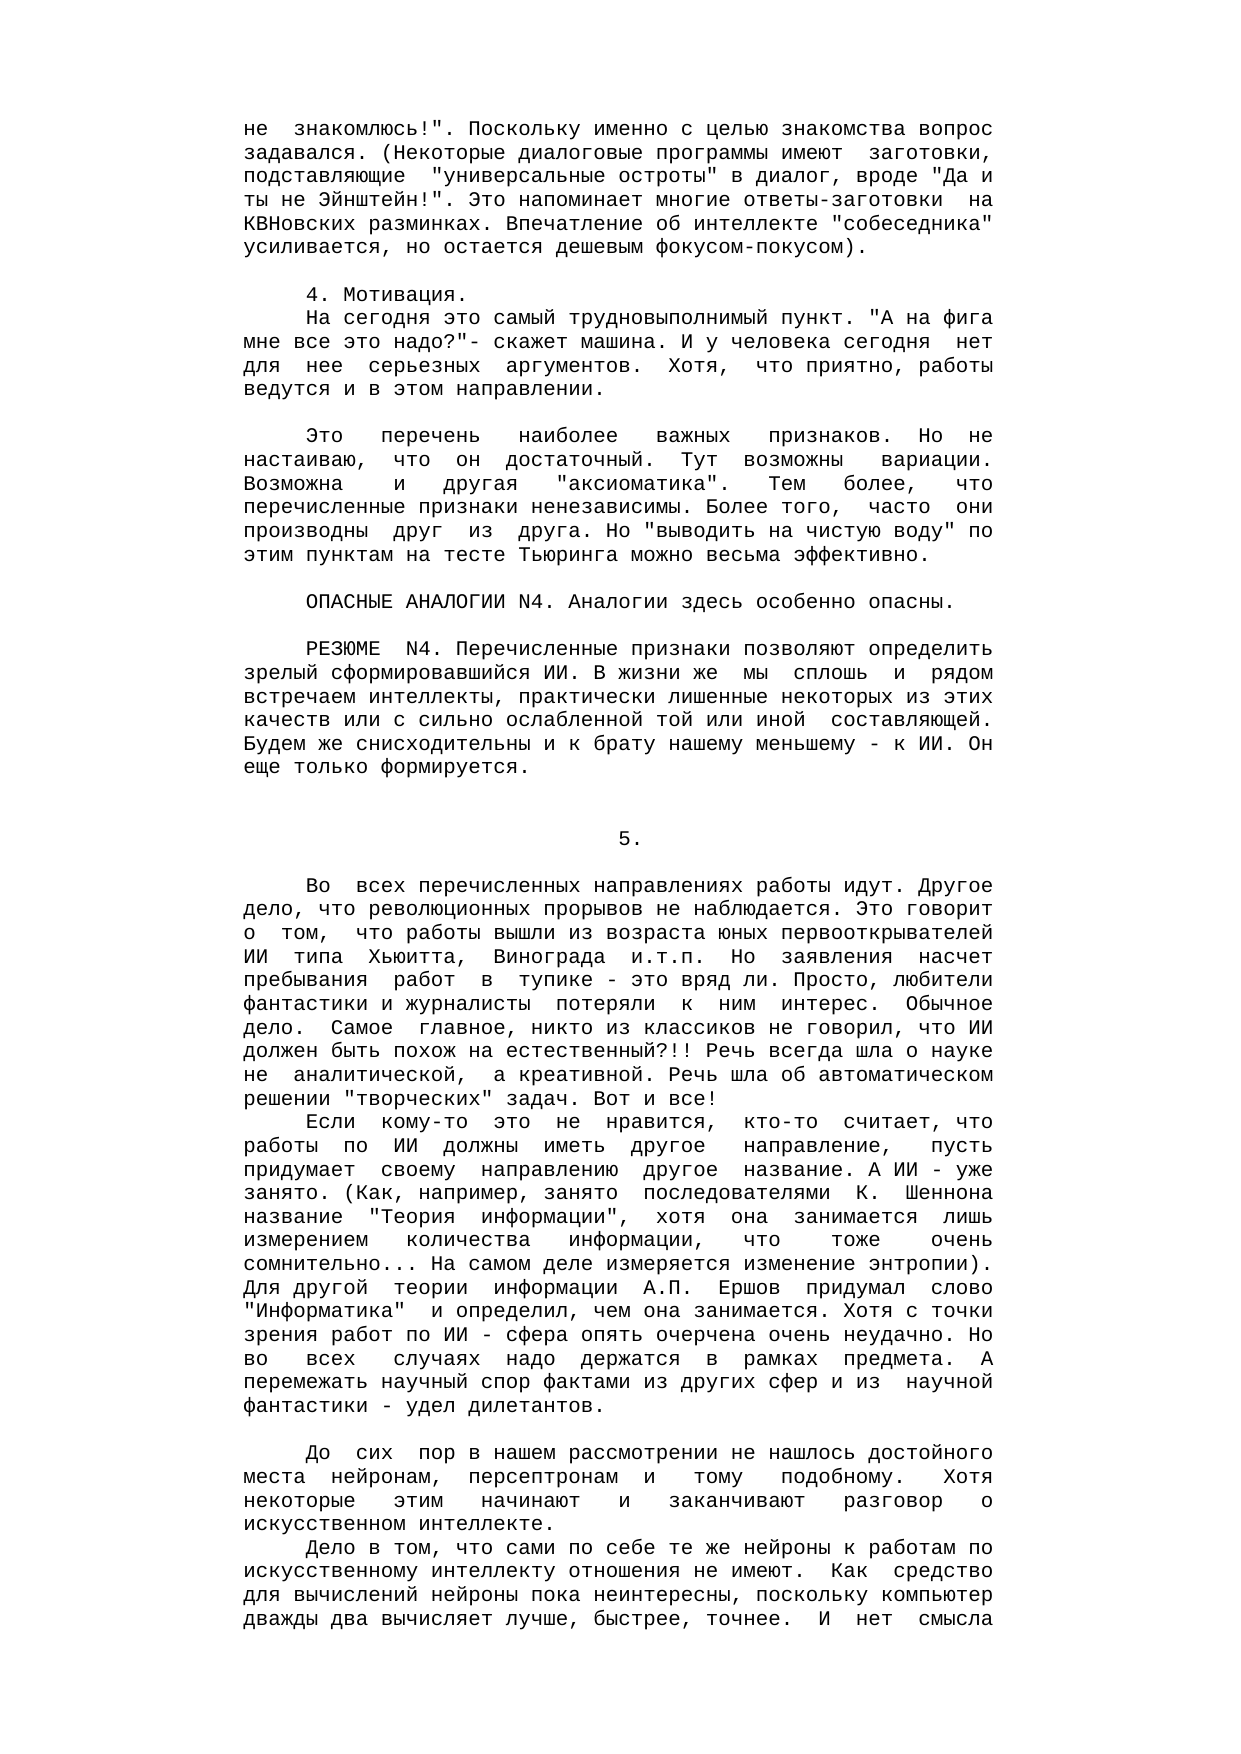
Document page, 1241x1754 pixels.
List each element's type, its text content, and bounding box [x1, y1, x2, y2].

text подставляющие "универсальные остроты" в диалог, вроде "Да и [118, 165, 1122, 189]
text название "Теория информации", хотя она занимается лишь [118, 1206, 1122, 1229]
text перечисленные признаки ненезависимы. Более того, часто они [118, 496, 1122, 520]
text ведутся и в этом направлении. [118, 378, 1122, 402]
text Будем же снисходительны и к брату нашему меньшему - к ИИ. Он [118, 733, 1122, 757]
text Если кому-то это не нравится, кто-то считает, что [118, 1111, 1122, 1135]
text не аналитической, а креативной. Речь шла об автоматическом [118, 1064, 1122, 1088]
text настаиваю, что он достаточный. Тут возможны вариации. [118, 449, 1122, 473]
text о том, что работы вышли из возраста юных первооткрывателей [118, 922, 1122, 946]
text Это перечень наиболее важных признаков. Но не [118, 426, 1122, 449]
text измерением количества информации, что тоже очень [118, 1229, 1122, 1253]
text РЕЗЮМЕ N4. Перечисленные признаки позволяют определить [118, 638, 1122, 662]
text "Информатика" и определил, чем она занимается. Хотя с точки [118, 1300, 1122, 1324]
text занято. (Как, например, занято последователями К. Шеннона [118, 1182, 1122, 1206]
text придумает своему направлению другое название. А ИИ - уже [118, 1158, 1122, 1182]
text ОПАСНЫЕ АНАЛОГИИ N4. Аналогии здесь особенно опасны. [118, 591, 1122, 615]
text Для другой теории информации А.П. Ершов придумал слово [118, 1277, 1122, 1300]
text встречаем интеллекты, практически лишенные некоторых из этих [118, 686, 1122, 709]
text дело. Самое главное, никто из классиков не говорил, что ИИ [118, 1017, 1122, 1040]
text сомнительно... На самом деле измеряется изменение энтропии). [118, 1253, 1122, 1277]
text искусственном интеллекте. [118, 1513, 1122, 1537]
text зрелый сформировавшийся ИИ. В жизни же мы сплошь и рядом [118, 662, 1122, 686]
text Возможна и другая "аксиоматика". Тем более, что [118, 473, 1122, 496]
text перемежать научный спор фактами из других сфер и из научной [118, 1371, 1122, 1395]
text На сегодня это самый трудновыполнимый пункт. "А на фига [118, 307, 1122, 331]
text для вычислений нейроны пока неинтересны, поскольку компьютер [118, 1584, 1122, 1608]
text мне все это надо?"- скажет машина. И у человека сегодня нет [118, 331, 1122, 354]
text До сих пор в нашем рассмотрении не нашлось достойного [118, 1442, 1122, 1466]
text дело, что революционных прорывов не наблюдается. Это говорит [118, 898, 1122, 922]
text задавался. (Некоторые диалоговые программы имеют заготовки, [118, 142, 1122, 165]
text места нейронам, персептронам и тому подобному. Хотя [118, 1466, 1122, 1489]
text пребывания работ в тупике - это вряд ли. Просто, любители [118, 969, 1122, 993]
text не знакомлюсь!". Поскольку именно с целью знакомства вопрос [118, 118, 1122, 142]
text еще только формируется. [118, 757, 1122, 780]
text работы по ИИ должны иметь другое направление, пусть [118, 1135, 1122, 1158]
text во всех случаях надо держатся в рамках предмета. А [118, 1348, 1122, 1371]
text 5. [118, 827, 1122, 851]
text ты не Эйнштейн!". Это напоминает многие ответы-заготовки на [118, 189, 1122, 213]
text Во всех перечисленных направлениях работы идут. Другое [118, 875, 1122, 898]
text должен быть похож на естественный?!! Речь всегда шла о науке [118, 1040, 1122, 1064]
text решении "творческих" задач. Вот и все! [118, 1088, 1122, 1111]
text этим пунктам на тесте Тьюринга можно весьма эффективно. [118, 544, 1122, 567]
text ИИ типа Хьюитта, Винограда и.т.п. Но заявления насчет [118, 946, 1122, 969]
text КВНовских разминках. Впечатление об интеллекте "собеседника" [118, 213, 1122, 236]
text некоторые этим начинают и заканчивают разговор о [118, 1489, 1122, 1513]
text фантастики - удел дилетантов. [118, 1395, 1122, 1419]
text искусственному интеллекту отношения не имеют. Как средство [118, 1561, 1122, 1584]
text производны друг из друга. Но "выводить на чистую воду" по [118, 520, 1122, 544]
text усиливается, но остается дешевым фокусом-покусом). [118, 236, 1122, 260]
text 4. Мотивация. [118, 284, 1122, 307]
text Дело в том, что сами по себе те же нейроны к работам по [118, 1537, 1122, 1561]
text фантастики и журналисты потеряли к ним интерес. Обычное [118, 993, 1122, 1017]
text для нее серьезных аргументов. Хотя, что приятно, работы [118, 354, 1122, 378]
text качеств или с сильно ослабленной той или иной составляющей. [118, 709, 1122, 733]
text дважды два вычисляет лучше, быстрее, точнее. И нет смысла [118, 1608, 1122, 1631]
text зрения работ по ИИ - сфера опять очерчена очень неудачно. Но [118, 1324, 1122, 1348]
